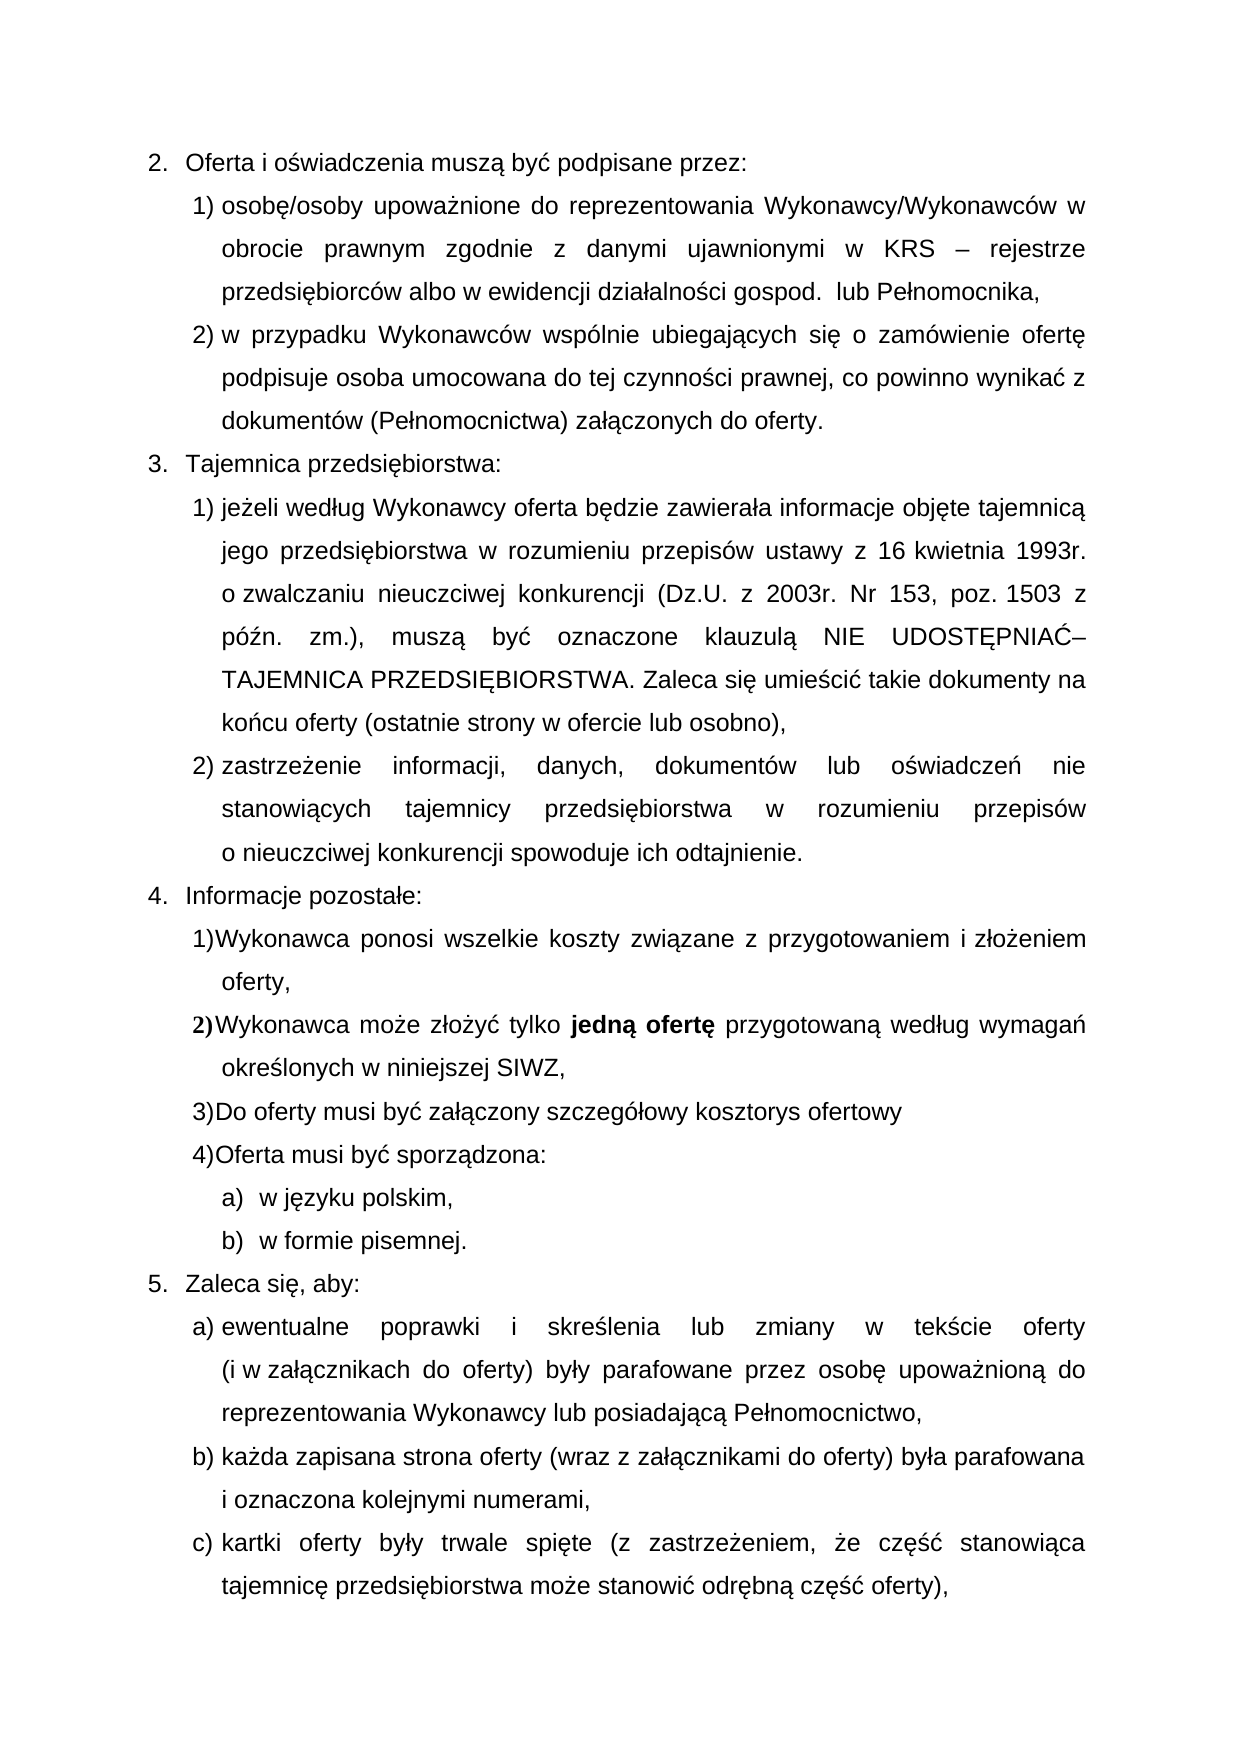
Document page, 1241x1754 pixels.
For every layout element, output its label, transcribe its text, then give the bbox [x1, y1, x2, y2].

list kartki oferty były trwale spięte (z zastrzeżeniem, że część stanowiąca tajemnicę przedsiębiorstwa może stanowić odrębną część oferty), [192, 1528, 1087, 1599]
list Wykonawca może złożyć tylko jedną ofertę przygotowaną według wymagań określonych w niniejszej SIWZ, [192, 1010, 1087, 1082]
list jeżeli według Wykonawcy oferta będzie zawierała informacje objęte tajemnicą jego przedsiębiorstwa w rozumieniu przepisów ustawy z 16 kwietnia 1993r. o zwalczaniu nieuczciwej konkurencji (Dz.U. z 2003r. Nr 153, poz. 1503 z późn. zm.), muszą być oznaczone klauzulą NIE UDOSTĘPNIAĆ–TAJEMNICA PRZEDSIĘBIORSTWA. Zaleca się umieścić takie dokumenty na końcu oferty (ostatnie strony w ofercie lub osobno), [192, 493, 1087, 737]
list w przypadku Wykonawców wspólnie ubiegających się o zamówienie ofertę podpisuje osoba umocowana do tej czynności prawnej, co powinno wynikać z dokumentów (Pełnomocnictwa) załączonych do oferty. [192, 320, 1087, 435]
list Oferta i oświadczenia muszą być podpisane przez: [148, 148, 1087, 176]
list Do oferty musi być załączony szczegółowy kosztorys ofertowy [192, 1096, 1087, 1125]
list Zaleca się, aby: [148, 1269, 1087, 1298]
list w formie pisemnej. [221, 1226, 1087, 1254]
list Oferta musi być sporządzona: [192, 1139, 1087, 1168]
list Informacje pozostałe: [148, 881, 1087, 909]
list ewentualne poprawki i skreślenia lub zmiany w tekście oferty (i w załącznikach do oferty) były parafowane przez osobę upoważnioną do reprezentowania Wykonawcy lub posiadającą Pełnomocnictwo, [192, 1312, 1087, 1427]
list Wykonawca ponosi wszelkie koszty związane z przygotowaniem i złożeniem oferty, [192, 924, 1087, 996]
list zastrzeżenie informacji, danych, dokumentów lub oświadczeń nie stanowiących tajemnicy przedsiębiorstwa w rozumieniu przepisów o nieuczciwej konkurencji spowoduje ich odtajnienie. [192, 751, 1087, 866]
list każda zapisana strona oferty (wraz z załącznikami do oferty) była parafowana i oznaczona kolejnymi numerami, [192, 1441, 1087, 1513]
list w języku polskim, [221, 1183, 1087, 1211]
list osobę/osoby upoważnione do reprezentowania Wykonawcy/Wykonawców w obrocie prawnym zgodnie z danymi ujawnionymi w KRS – rejestrze przedsiębiorców albo w ewidencji działalności gospod. lub Pełnomocnika, [192, 191, 1087, 306]
list Tajemnica przedsiębiorstwa: [148, 449, 1087, 478]
